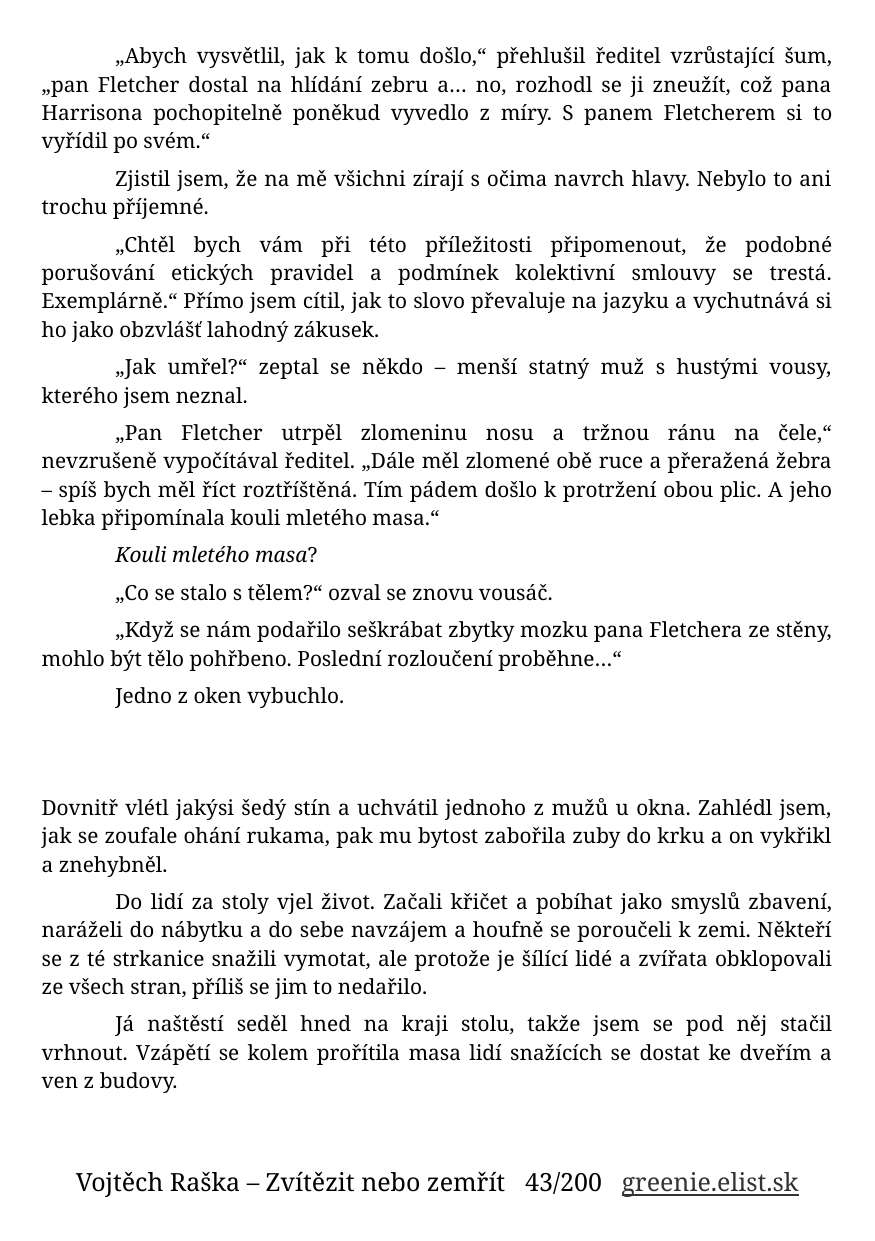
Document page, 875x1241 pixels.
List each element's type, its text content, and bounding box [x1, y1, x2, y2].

text Dovnitř vlétl jakýsi šedý stín a uchvátil jednoho z mužů u okna. Zahlédl jsem, jak se zoufale ohání rukama, pak mu bytost zabořila zuby do krku a on vykřikl a znehybněl. [41, 793, 833, 878]
text Do lidí za stoly vjel život. Začali křičet a pobíhat jako smyslů zbavení, naráželi do nábytku a do sebe navzájem a houfně se poroučeli k zemi. Někteří se z té strkanice snažili vymotat, ale protože je šílící lidé a zvířata obklopovali ze všech stran, příliš se jim to nedařilo. [41, 887, 833, 1001]
text Já naštěstí seděl hned na kraji stolu, takže jsem se pod něj stačil vrhnout. Vzápětí se kolem prořítila masa lidí snažících se dostat ke dveřím a ven z budovy. [41, 1009, 833, 1095]
text Zjistil jsem, že na mě všichni zírají s očima navrch hlavy. Nebylo to ani trochu příjemné. [41, 164, 833, 221]
text Jedno z oken vybuchlo. [41, 681, 833, 709]
text „Abych vysvětlil, jak k tomu došlo,“ přehlušil ředitel vzrůstající šum, „pan Fletcher dostal na hlídání zebru a… no, rozhodl se ji zneužít, což pana Harrisona pochopitelně poněkud vyvedlo z míry. S panem Fletcherem si to vyřídil po svém.“ [41, 41, 833, 155]
text Kouli mletého masa? [41, 541, 833, 569]
text „Chtěl bych vám při této příležitosti připomenout, že podobné porušování etických pravidel a podmínek kolektivní smlouvy se trestá. Exemplárně.“ Přímo jsem cítil, jak to slovo převaluje na jazyku a vychutnává si ho jako obzvlášť lahodný zákusek. [41, 230, 833, 343]
text „Co se stalo s tělem?“ ozval se znovu vousáč. [41, 578, 833, 606]
text „Pan Fletcher utrpěl zlomeninu nosu a tržnou ránu na čele,“ nevzrušeně vypočítával ředitel. „Dále měl zlomené obě ruce a přeražená žebra – spíš bych měl říct roztříštěná. Tím pádem došlo k protržení obou plic. A jeho lebka připomínala kouli mletého masa.“ [41, 418, 833, 532]
text „Jak umřel?“ zeptal se někdo – menší statný muž s hustými vousy, kterého jsem neznal. [41, 352, 833, 409]
text „Když se nám podařilo seškrábat zbytky mozku pana Fletchera ze stěny, mohlo být tělo pohřbeno. Poslední rozloučení proběhne…“ [41, 615, 833, 672]
